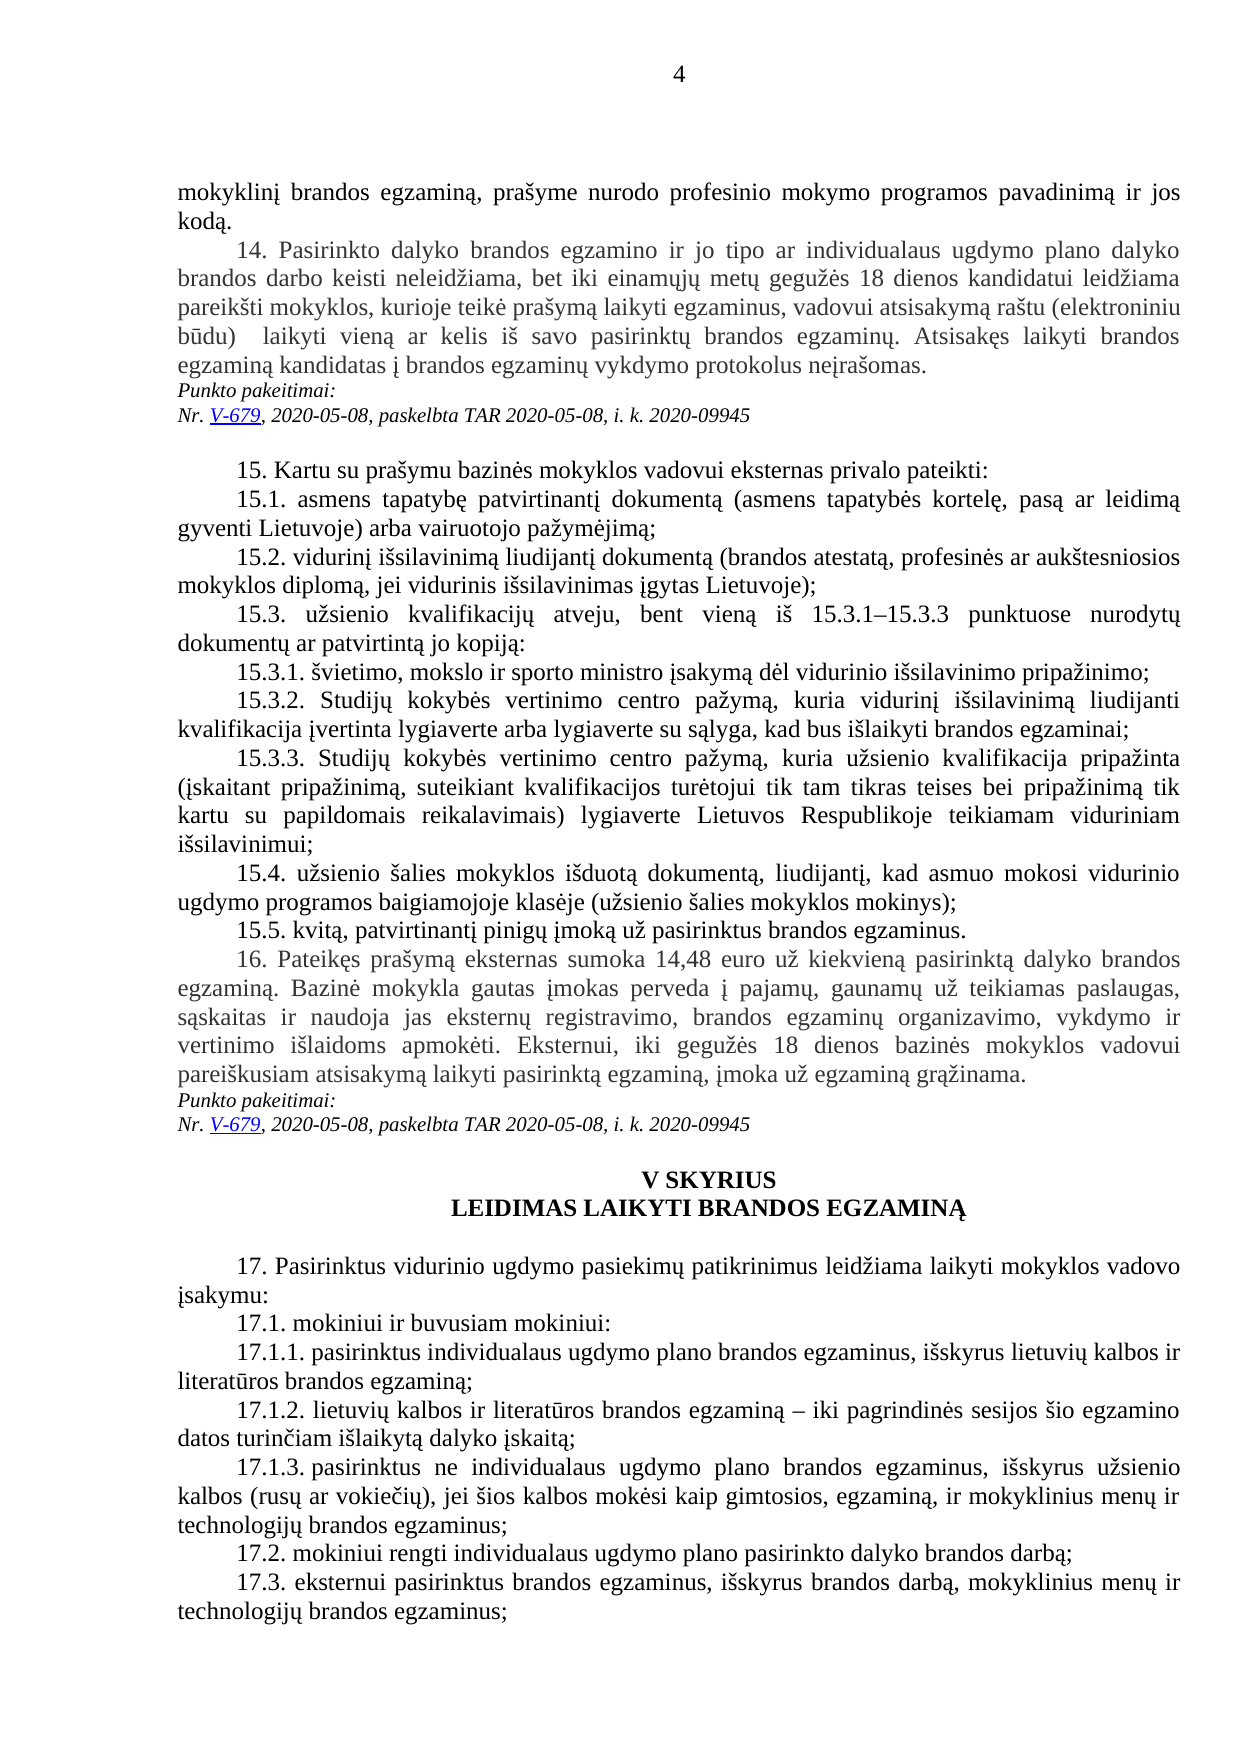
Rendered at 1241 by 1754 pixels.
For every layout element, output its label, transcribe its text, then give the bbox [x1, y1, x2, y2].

text 17.1.3. pasirinktus ne individualaus ugdymo plano brandos egzaminus, išskyrus užsienio kalbos (rusų ar vokiečių), jei šios kalbos mokėsi kaip gimtosios, egzaminą, ir mokyklinius menų ir technologijų brandos egzaminus; [177, 1452, 1181, 1538]
text 17.1.2. lietuvių kalbos ir literatūros brandos egzaminą – iki pagrindinės sesijos šio egzamino datos turinčiam išlaikytą dalyko įskaitą; [177, 1395, 1181, 1452]
text 15.3.2. Studijų kokybės vertinimo centro pažymą, kuria vidurinį išsilavinimą liudijanti kvalifikacija įvertinta lygiaverte arba lygiaverte su sąlyga, kad bus išlaikyti brandos egzaminai; [177, 685, 1181, 743]
text 16. Pateikęs prašymą eksternas sumoka 14,48 euro už kiekvieną pasirinktą dalyko brandos egzaminą. Bazinė mokykla gautas įmokas perveda į pajamų, gaunamų už teikiamas paslaugas, sąskaitas ir naudoja jas eksternų registravimo, brandos egzaminų organizavimo, vykdymo ir vertinimo išlaidoms apmokėti. Eksternui, iki gegužės 18 dienos bazinės mokyklos vadovui pareiškusiam atsisakymą laikyti pasirinktą egzaminą, įmoka už egzaminą grąžinama. [177, 944, 1181, 1088]
text mokyklinį brandos egzaminą, prašyme nurodo profesinio mokymo programos pavadinimą ir jos kodą. [177, 177, 1181, 235]
text 14. Pasirinkto dalyko brandos egzamino ir jo tipo ar individualaus ugdymo plano dalyko brandos darbo keisti neleidžiama, bet iki einamųjų metų gegužės 18 dienos kandidatui leidžiama pareikšti mokyklos, kurioje teikė prašymą laikyti egzaminus, vadovui atsisakymą raštu (elektroniniu būdu) laikyti vieną ar kelis iš savo pasirinktų brandos egzaminų. Atsisakęs laikyti brandos egzaminą kandidatas į brandos egzaminų vykdymo protokolus neįrašomas. [177, 235, 1181, 378]
text Punkto pakeitimai: [177, 378, 1181, 402]
text 15.3.3. Studijų kokybės vertinimo centro pažymą, kuria užsienio kvalifikacija pripažinta (įskaitant pripažinimą, suteikiant kvalifikacijos turėtojui tik tam tikras teises bei pripažinimą tik kartu su papildomais reikalavimais) lygiaverte Lietuvos Respublikoje teikiamam viduriniam išsilavinimui; [177, 743, 1181, 858]
text Nr. V-679, 2020-05-08, paskelbta TAR 2020-05-08, i. k. 2020-09945 [177, 402, 1181, 427]
text LEIDIMAS LAIKYTI BRANDOS EGZAMINĄ [177, 1193, 1181, 1222]
text 15.3. užsienio kvalifikacijų atveju, bent vieną iš 15.3.1–15.3.3 punktuose nurodytų dokumentų ar patvirtintą jo kopiją: [177, 599, 1181, 657]
text V SKYRIUS [177, 1165, 1181, 1193]
text 15. Kartu su prašymu bazinės mokyklos vadovui eksternas privalo pateikti: [177, 455, 1181, 484]
text 17.1.1. pasirinktus individualaus ugdymo plano brandos egzaminus, išskyrus lietuvių kalbos ir literatūros brandos egzaminą; [177, 1337, 1181, 1395]
text 15.1. asmens tapatybę patvirtinantį dokumentą (asmens tapatybės kortelę, pasą ar leidimą gyventi Lietuvoje) arba vairuotojo pažymėjimą; [177, 484, 1181, 542]
text 15.2. vidurinį išsilavinimą liudijantį dokumentą (brandos atestatą, profesinės ar aukštesniosios mokyklos diplomą, jei vidurinis išsilavinimas įgytas Lietuvoje); [177, 542, 1181, 599]
text 15.4. užsienio šalies mokyklos išduotą dokumentą, liudijantį, kad asmuo mokosi vidurinio ugdymo programos baigiamojoje klasėje (užsienio šalies mokyklos mokinys); [177, 858, 1181, 915]
text Punkto pakeitimai: [177, 1088, 1181, 1112]
text Nr. V-679, 2020-05-08, paskelbta TAR 2020-05-08, i. k. 2020-09945 [177, 1112, 1181, 1136]
text 17. Pasirinktus vidurinio ugdymo pasiekimų patikrinimus leidžiama laikyti mokyklos vadovo įsakymu: [177, 1251, 1181, 1308]
text 15.5. kvitą, patvirtinantį pinigų įmoką už pasirinktus brandos egzaminus. [177, 915, 1181, 944]
text 17.3. eksternui pasirinktus brandos egzaminus, išskyrus brandos darbą, mokyklinius menų ir technologijų brandos egzaminus; [177, 1567, 1181, 1625]
text 17.1. mokiniui ir buvusiam mokiniui: [177, 1308, 1181, 1337]
text 15.3.1. švietimo, mokslo ir sporto ministro įsakymą dėl vidurinio išsilavinimo pripažinimo; [177, 657, 1181, 685]
text 17.2. mokiniui rengti individualaus ugdymo plano pasirinkto dalyko brandos darbą; [177, 1538, 1181, 1567]
